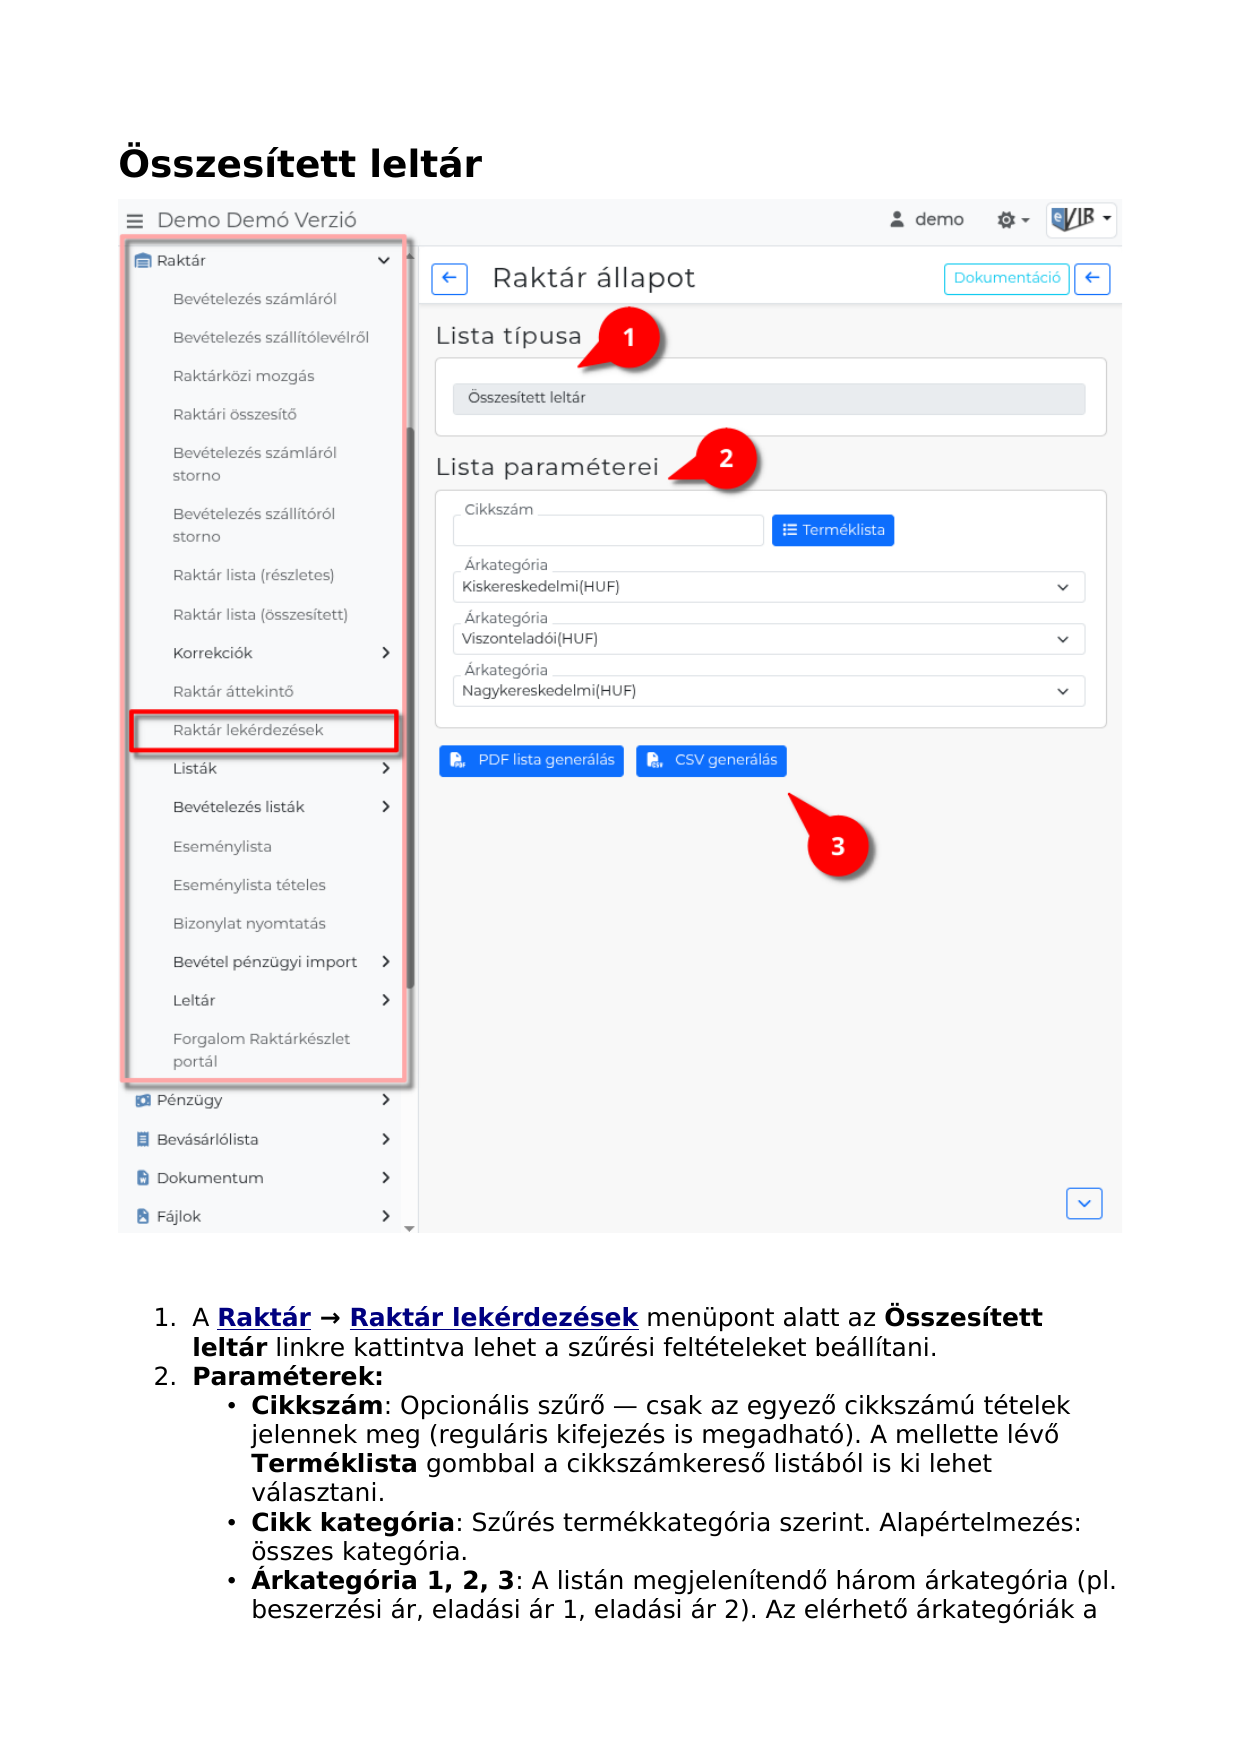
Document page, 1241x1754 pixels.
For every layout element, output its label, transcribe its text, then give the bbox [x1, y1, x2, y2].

list Cikk kategória: Szűrés termékkategória szerint. Alapértelmezés: összes kategória. [236, 1508, 1122, 1566]
list A Raktár → Raktár lekérdezések menüpont alatt az Összesített leltár linkre kattintva lehet a szűrési feltételeket beállítani. [177, 1304, 1122, 1362]
subtitle Összesített leltár [118, 143, 1122, 187]
list Árkategória 1, 2, 3: A listán megjelenítendő három árkategória (pl. beszerzési ár, eladási ár 1, eladási ár 2). Az elérhető árkategóriák a [236, 1566, 1122, 1624]
list Cikkszám: Opcionális szűrő — csak az egyező cikkszámú tételek jelennek meg (reguláris kifejezés is megadható). A mellette lévő Terméklista gombbal a cikkszámkereső listából is ki lehet választani. [236, 1391, 1122, 1508]
list Paraméterek: [177, 1362, 1122, 1391]
picture [118, 199, 1123, 1233]
